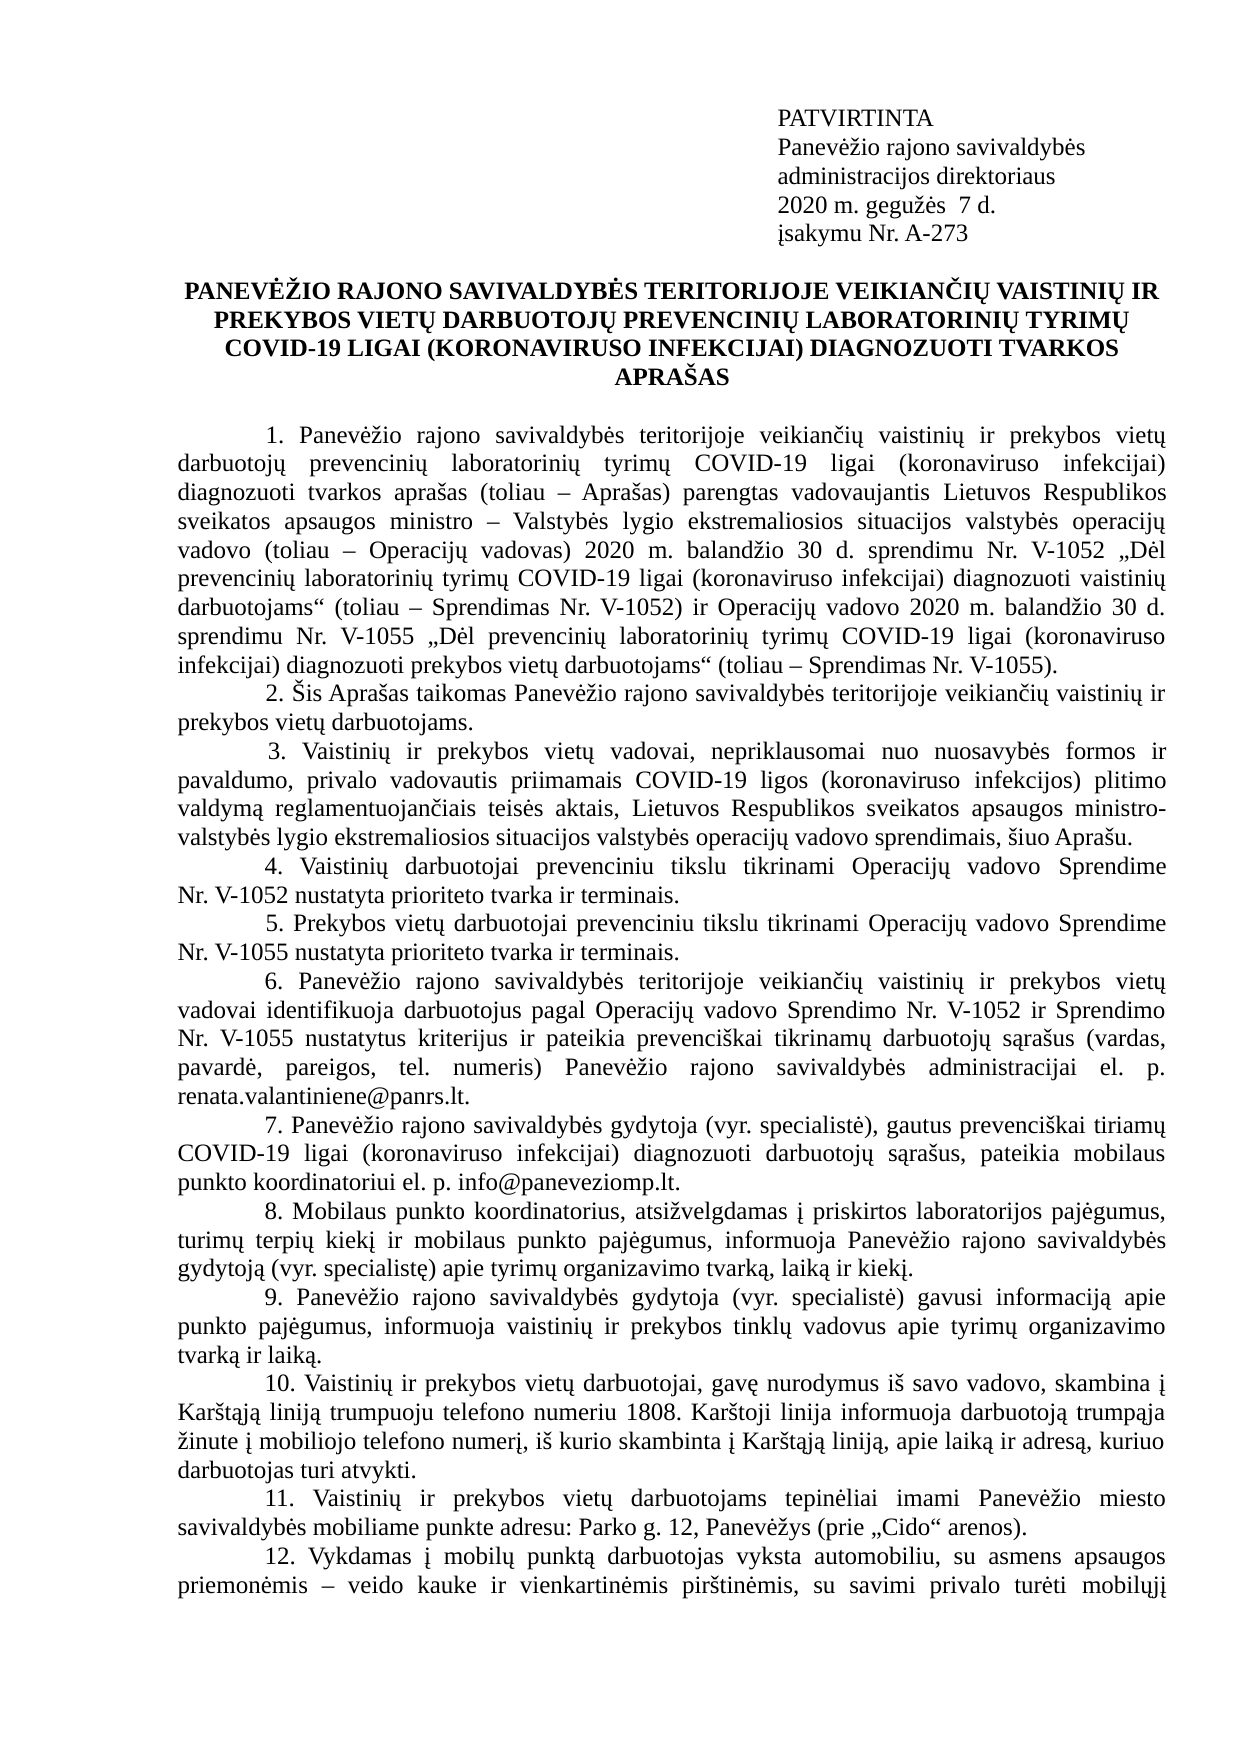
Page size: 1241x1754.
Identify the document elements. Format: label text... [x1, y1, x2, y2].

text įsakymu Nr. A-273 [717, 218, 1167, 247]
text 6. Panevėžio rajono savivaldybės teritorijoje veikiančių vaistinių ir prekybos vietų vadovai identifikuoja darbuotojus pagal Operacijų vadovo Sprendimo Nr. V-1052 ir Sprendimo Nr. V-1055 nustatytus kriterijus ir pateikia prevenciškai tikrinamų darbuotojų sąrašus (vardas, pavardė, pareigos, tel. numeris) Panevėžio rajono savivaldybės administracijai el. p. renata.valantiniene@panrs.lt. [177, 966, 1167, 1110]
text 5. Prekybos vietų darbuotojai prevenciniu tikslu tikrinami Operacijų vadovo Sprendime Nr. V-1055 nustatyta prioriteto tvarka ir terminais. [177, 908, 1167, 966]
text 9. Panevėžio rajono savivaldybės gydytoja (vyr. specialistė) gavusi informaciją apie punkto pajėgumus, informuoja vaistinių ir prekybos tinklų vadovus apie tyrimų organizavimo tvarką ir laiką. [177, 1282, 1167, 1368]
text 8. Mobilaus punkto koordinatorius, atsižvelgdamas į priskirtos laboratorijos pajėgumus, turimų terpių kiekį ir mobilaus punkto pajėgumus, informuoja Panevėžio rajono savivaldybės gydytoją (vyr. specialistę) apie tyrimų organizavimo tvarką, laiką ir kiekį. [177, 1196, 1167, 1282]
text Panevėžio rajono savivaldybės [642, 132, 1167, 161]
text 1. Panevėžio rajono savivaldybės teritorijoje veikiančių vaistinių ir prekybos vietų darbuotojų prevencinių laboratorinių tyrimų COVID-19 ligai (koronaviruso infekcijai) diagnozuoti tvarkos aprašas (toliau – Aprašas) parengtas vadovaujantis Lietuvos Respublikos sveikatos apsaugos ministro – Valstybės lygio ekstremaliosios situacijos valstybės operacijų vadovo (toliau – Operacijų vadovas) 2020 m. balandžio 30 d. sprendimu Nr. V-1052 „Dėl prevencinių laboratorinių tyrimų COVID-19 ligai (koronaviruso infekcijai) diagnozuoti vaistinių darbuotojams“ (toliau – Sprendimas Nr. V-1052) ir Operacijų vadovo 2020 m. balandžio 30 d. sprendimu Nr. V-1055 „Dėl prevencinių laboratorinių tyrimų COVID-19 ligai (koronaviruso infekcijai) diagnozuoti prekybos vietų darbuotojams“ (toliau – Sprendimas Nr. V-1055). [177, 420, 1167, 678]
text 12. Vykdamas į mobilų punktą darbuotojas vyksta automobiliu, su asmens apsaugos priemonėmis – veido kauke ir vienkartinėmis pirštinėmis, su savimi privalo turėti mobilųjį [177, 1541, 1167, 1598]
text 7. Panevėžio rajono savivaldybės gydytoja (vyr. specialistė), gautus prevenciškai tiriamų COVID-19 ligai (koronaviruso infekcijai) diagnozuoti darbuotojų sąrašus, pateikia mobilaus punkto koordinatoriui el. p. info@paneveziomp.lt. [177, 1110, 1167, 1196]
text 10. Vaistinių ir prekybos vietų darbuotojai, gavę nurodymus iš savo vadovo, skambina į Karštąją liniją trumpuoju telefono numeriu 1808. Karštoji linija informuoja darbuotoją trumpąja žinute į mobiliojo telefono numerį, iš kurio skambinta į Karštąją liniją, apie laiką ir adresą, kuriuo darbuotojas turi atvykti. [177, 1368, 1167, 1483]
text 4. Vaistinių darbuotojai prevenciniu tikslu tikrinami Operacijų vadovo Sprendime Nr. V-1052 nustatyta prioriteto tvarka ir terminais. [177, 851, 1167, 908]
text 3. Vaistinių ir prekybos vietų vadovai, nepriklausomai nuo nuosavybės formos ir pavaldumo, privalo vadovautis priimamais COVID-19 ligos (koronaviruso infekcijos) plitimo valdymą reglamentuojančiais teisės aktais, Lietuvos Respublikos sveikatos apsaugos ministro-valstybės lygio ekstremaliosios situacijos valstybės operacijų vadovo sprendimais, šiuo Aprašu. [177, 736, 1167, 851]
text 2020 m. gegužės 7 d. [642, 190, 1167, 218]
text 11. Vaistinių ir prekybos vietų darbuotojams tepinėliai imami Panevėžio miesto savivaldybės mobiliame punkte adresu: Parko g. 12, Panevėžys (prie „Cido“ arenos). [177, 1483, 1167, 1541]
text administracijos direktoriaus [642, 161, 1167, 190]
text PATVIRTINTA [777, 103, 1167, 132]
text 2. Šis Aprašas taikomas Panevėžio rajono savivaldybės teritorijoje veikiančių vaistinių ir prekybos vietų darbuotojams. [177, 678, 1167, 736]
text PANEVĖŽIO RAJONO SAVIVALDYBĖS TERITORIJOJE VEIKIANČIŲ VAISTINIŲ IR PREKYBOS VIETŲ DARBUOTOJŲ PREVENCINIŲ LABORATORINIŲ TYRIMŲ COVID-19 LIGAI (KORONAVIRUSO INFEKCIJAI) DIAGNOZUOTI TVARKOS APRAŠAS [177, 276, 1167, 391]
